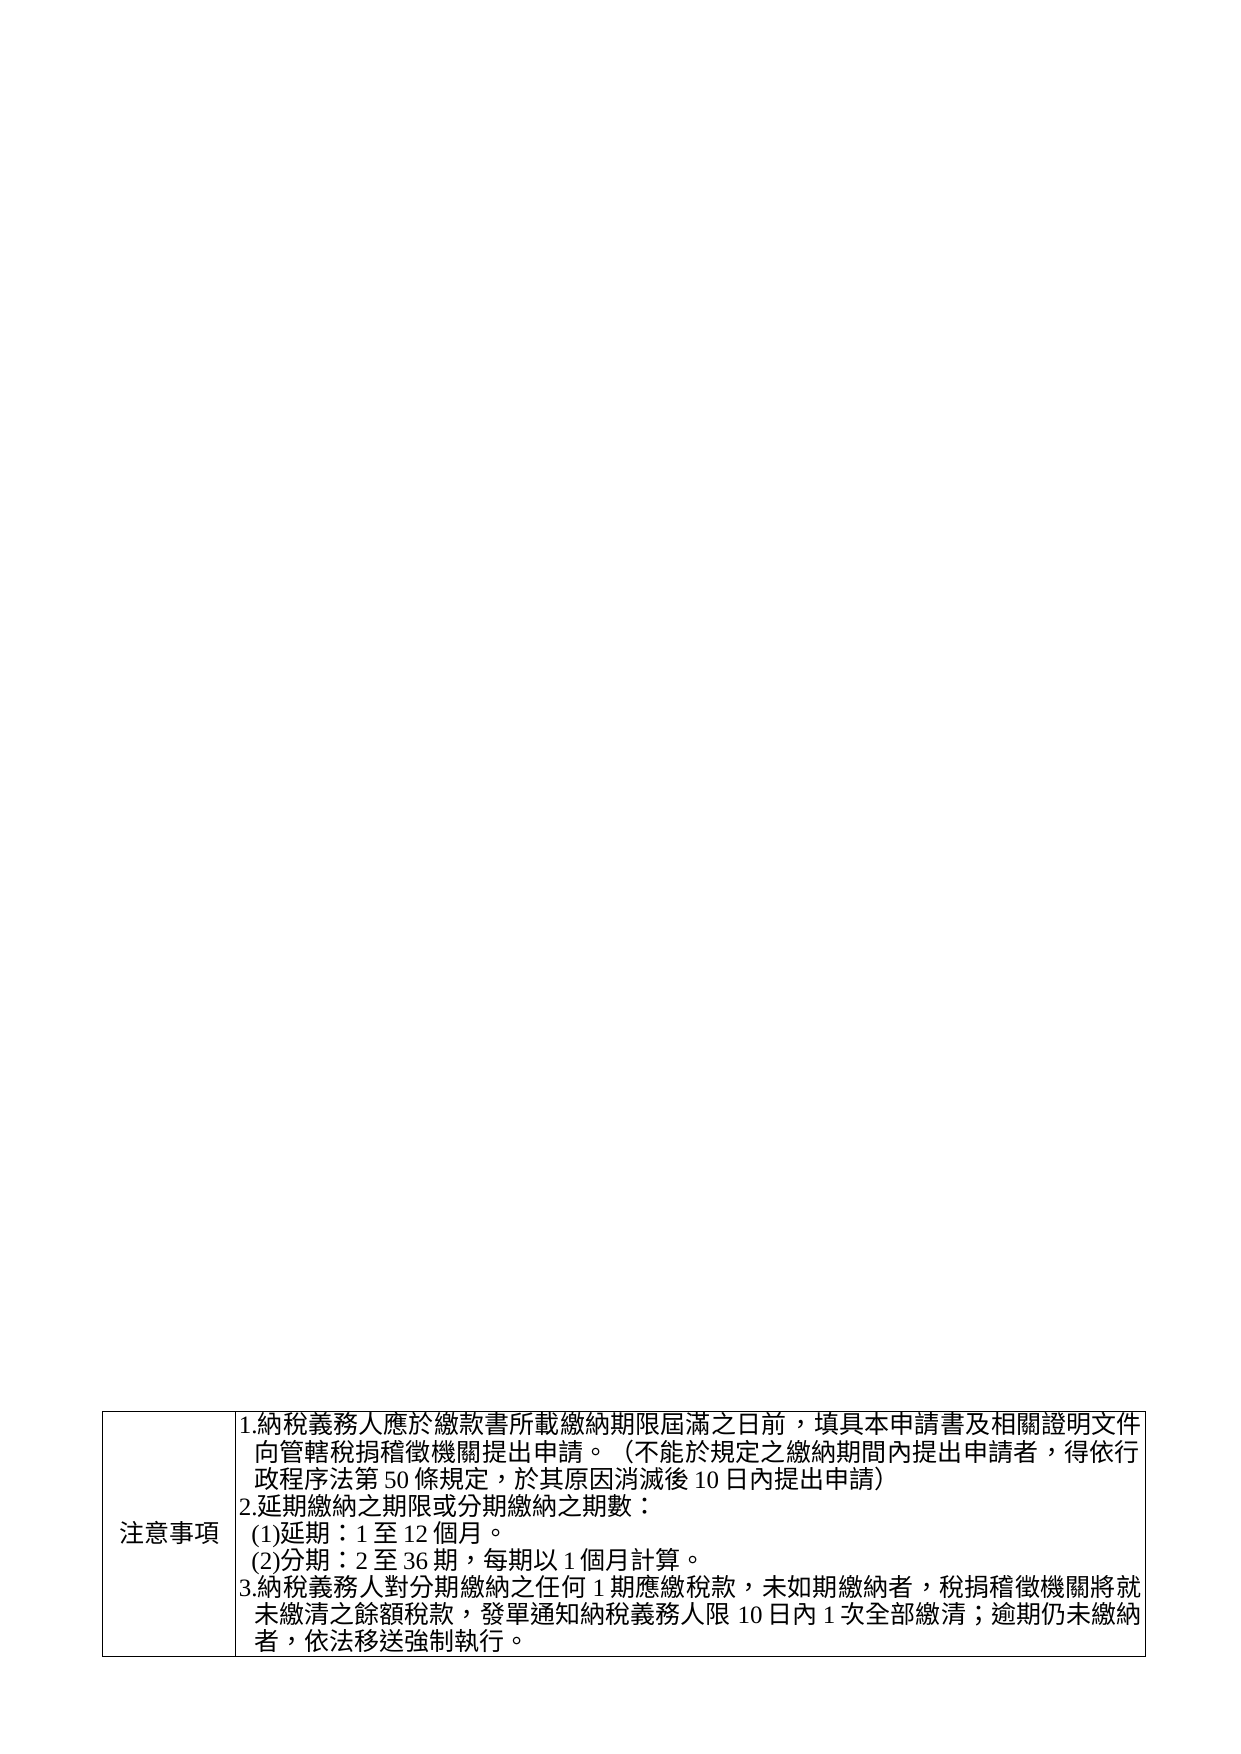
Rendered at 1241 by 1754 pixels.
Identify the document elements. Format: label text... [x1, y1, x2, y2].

table_header 1.納稅義務人應於繳款書所載繳納期限屆滿之日前，填具本申請書及相關證明文件向管轄稅捐稽徵機關提出申請。（不能於規定之繳納期間內提出申請者，得依行政程序法第50條規定，於其原因消滅後10日內提出申請） 2.延期繳納之期限或分期繳納之期數： (1)延期：1至12個月。 (2)分期：2至36期，每期以1個月計算。 3.納稅義務人對分期繳納之任何1期應繳稅款，未如期繳納者，稅捐稽徵機關將就未繳清之餘額稅款，發單通知納稅義務人限10日內1次全部繳清；逾期仍未繳納者，依法移送強制執行。 [236, 1412, 1145, 1656]
table_header 注意事項 [103, 1412, 235, 1656]
